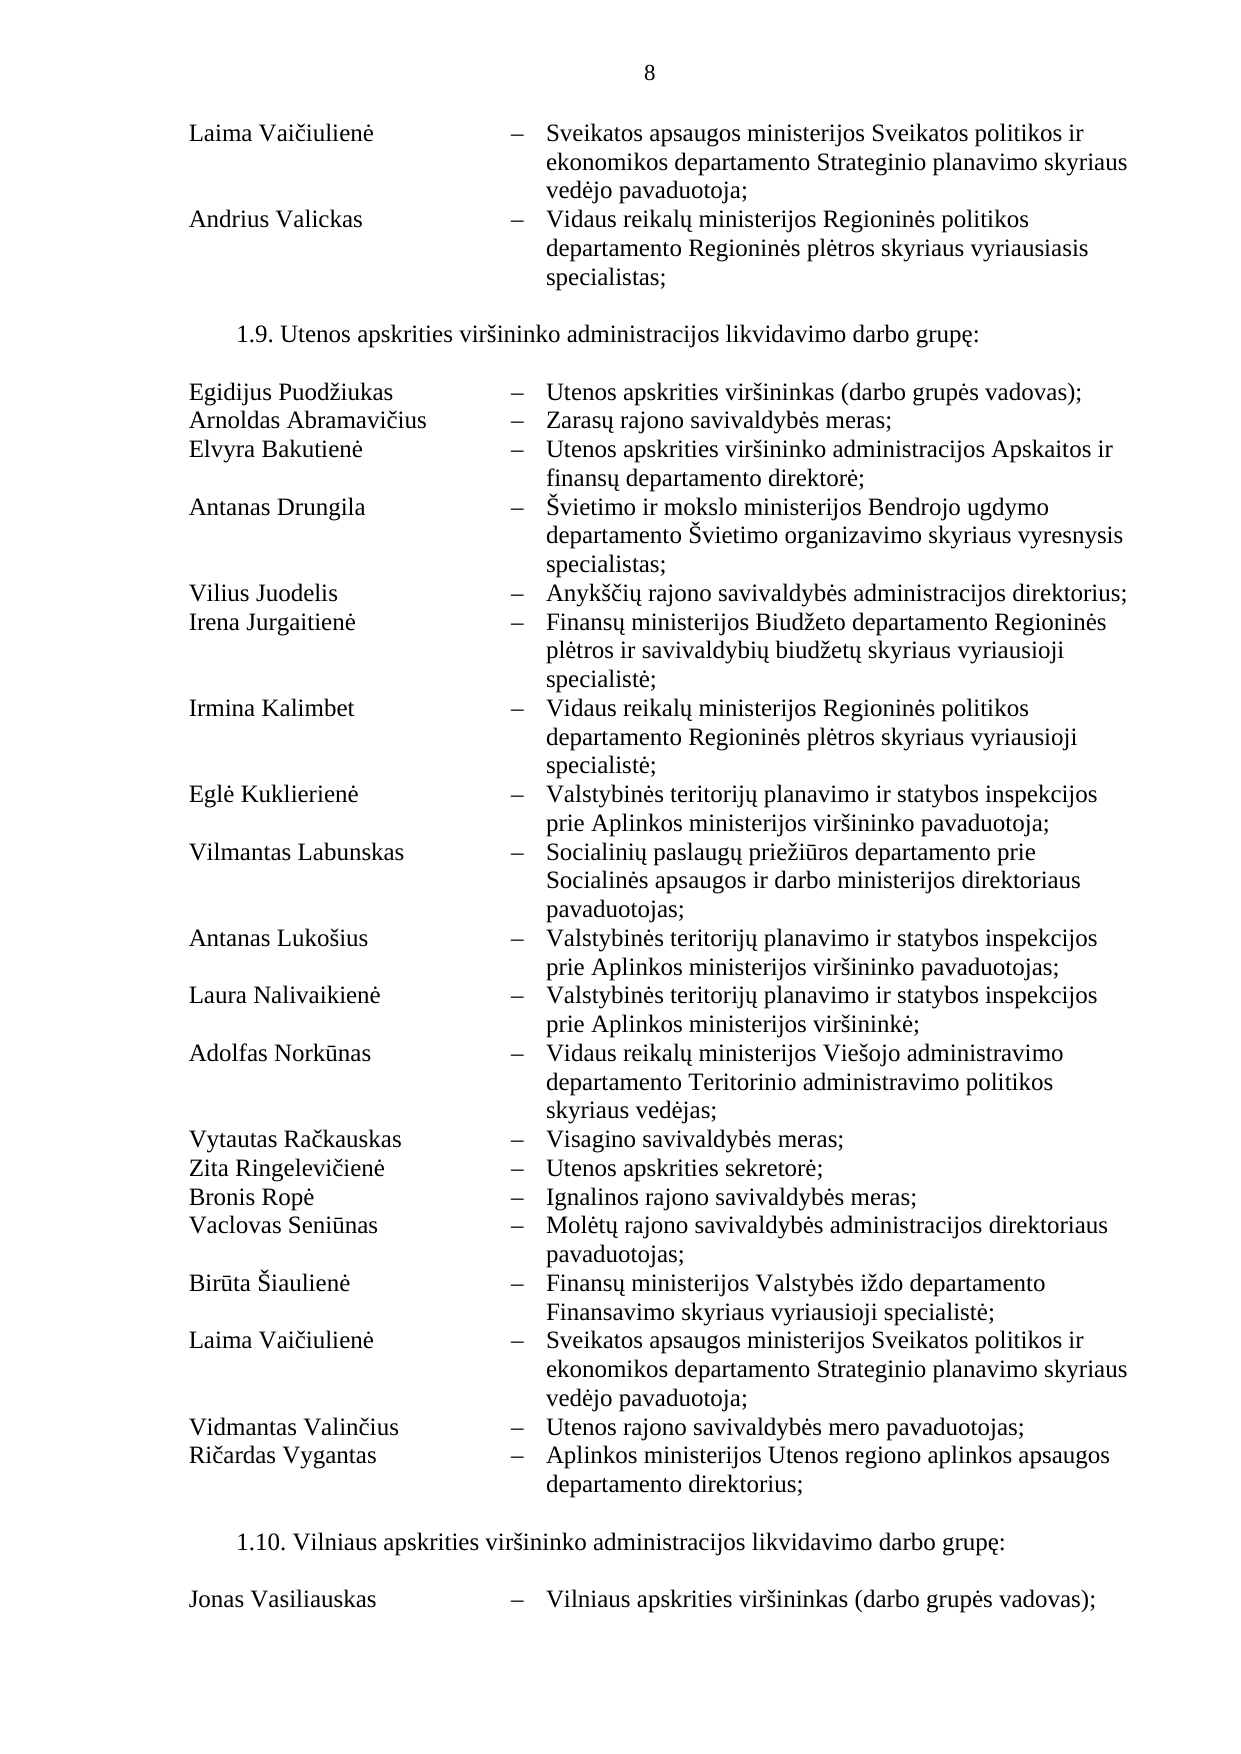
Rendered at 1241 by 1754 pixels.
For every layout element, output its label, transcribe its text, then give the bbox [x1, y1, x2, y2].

table_cell Vaclovas Seniūnas [177, 1211, 499, 1268]
table_cell Valstybinės teritorijų planavimo ir statybos inspekcijos prie Aplinkos ministerijos viršininkė; [535, 981, 1144, 1038]
table_cell Valstybinės teritorijų planavimo ir statybos inspekcijos prie Aplinkos ministerijos viršininko pavaduotoja; [535, 779, 1144, 837]
table_cell Eglė Kuklierienė [177, 779, 499, 837]
table_header Jonas Vasiliauskas [177, 1584, 499, 1613]
table_cell – [500, 406, 534, 434]
table_cell Irena Jurgaitienė [177, 607, 499, 693]
table_cell Vidmantas Valinčius [177, 1412, 499, 1441]
table_cell Molėtų rajono savivaldybės administracijos direktoriaus pavaduotojas; [535, 1211, 1144, 1268]
table_cell Zita Ringelevičienė [177, 1153, 499, 1182]
table_cell Vilius Juodelis [177, 578, 499, 607]
table_cell Laima Vaičiulienė [177, 1326, 499, 1412]
table_cell – [500, 1153, 534, 1182]
table_cell Finansų ministerijos Valstybės iždo departamento Finansavimo skyriaus vyriausioji specialistė; [535, 1268, 1144, 1326]
table_cell – [500, 1124, 534, 1153]
table_header – [500, 377, 534, 406]
table_cell – [500, 779, 534, 837]
table_cell Antanas Drungila [177, 492, 499, 578]
table_cell Laima Vaičiulienė [177, 118, 499, 204]
table_header Utenos apskrities viršininkas (darbo grupės vadovas); [535, 377, 1144, 406]
table_cell Laura Nalivaikienė [177, 981, 499, 1038]
table_cell – [500, 837, 534, 923]
table_cell Bronis Ropė [177, 1182, 499, 1211]
table_header Vilniaus apskrities viršininkas (darbo grupės vadovas); [535, 1584, 1144, 1613]
table_header – [500, 1584, 534, 1613]
table_cell Valstybinės teritorijų planavimo ir statybos inspekcijos prie Aplinkos ministerijos viršininko pavaduotojas; [535, 923, 1144, 981]
table_cell Utenos rajono savivaldybės mero pavaduotojas; [535, 1412, 1144, 1441]
table_cell Arnoldas Abramavičius [177, 406, 499, 434]
table_cell – [500, 1182, 534, 1211]
table_cell Birūta Šiaulienė [177, 1268, 499, 1326]
table_cell – [500, 693, 534, 779]
table_cell – [500, 492, 534, 578]
table_cell – [500, 607, 534, 693]
table_cell Sveikatos apsaugos ministerijos Sveikatos politikos ir ekonomikos departamento Strateginio planavimo skyriaus vedėjo pavaduotoja; [535, 1326, 1144, 1412]
table_cell – [500, 434, 534, 492]
table_cell – [500, 118, 534, 204]
text 1.9. Utenos apskrities viršininko administracijos likvidavimo darbo grupę: [177, 319, 1122, 348]
table_cell Ignalinos rajono savivaldybės meras; [535, 1182, 1144, 1211]
table_cell Anykščių rajono savivaldybės administracijos direktorius; [535, 578, 1144, 607]
table_cell Vilmantas Labunskas [177, 837, 499, 923]
table_cell Finansų ministerijos Biudžeto departamento Regioninės plėtros ir savivaldybių biudžetų skyriaus vyriausioji specialistė; [535, 607, 1144, 693]
table_cell – [500, 1326, 534, 1412]
table_cell Irmina Kalimbet [177, 693, 499, 779]
table_cell – [500, 578, 534, 607]
table_cell – [500, 1211, 534, 1268]
table_cell Vidaus reikalų ministerijos Viešojo administravimo departamento Teritorinio administravimo politikos skyriaus vedėjas; [535, 1038, 1144, 1124]
table_cell Andrius Valickas [177, 204, 499, 291]
table_cell – [500, 204, 534, 291]
table_cell Visagino savivaldybės meras; [535, 1124, 1144, 1153]
table_cell Utenos apskrities sekretorė; [535, 1153, 1144, 1182]
table_cell Švietimo ir mokslo ministerijos Bendrojo ugdymo departamento Švietimo organizavimo skyriaus vyresnysis specialistas; [535, 492, 1144, 578]
table_cell Zarasų rajono savivaldybės meras; [535, 406, 1144, 434]
table_cell – [500, 1268, 534, 1326]
table_cell Aplinkos ministerijos Utenos regiono aplinkos apsaugos departamento direktorius; [535, 1441, 1144, 1498]
table_cell – [500, 1441, 534, 1498]
table_cell Socialinių paslaugų priežiūros departamento prie Socialinės apsaugos ir darbo ministerijos direktoriaus pavaduotojas; [535, 837, 1144, 923]
table_cell Antanas Lukošius [177, 923, 499, 981]
table_cell – [500, 981, 534, 1038]
table_cell – [500, 1412, 534, 1441]
table_cell Ričardas Vygantas [177, 1441, 499, 1498]
table_header Egidijus Puodžiukas [177, 377, 499, 406]
table_cell Vidaus reikalų ministerijos Regioninės politikos departamento Regioninės plėtros skyriaus vyriausioji specialistė; [535, 693, 1144, 779]
table_cell Elvyra Bakutienė [177, 434, 499, 492]
table_cell Utenos apskrities viršininko administracijos Apskaitos ir finansų departamento direktorė; [535, 434, 1144, 492]
table_cell Vidaus reikalų ministerijos Regioninės politikos departamento Regioninės plėtros skyriaus vyriausiasis specialistas; [535, 204, 1144, 291]
table_cell Vytautas Račkauskas [177, 1124, 499, 1153]
table_cell – [500, 1038, 534, 1124]
table_cell Adolfas Norkūnas [177, 1038, 499, 1124]
table_cell Sveikatos apsaugos ministerijos Sveikatos politikos ir ekonomikos departamento Strateginio planavimo skyriaus vedėjo pavaduotoja; [535, 118, 1144, 204]
table_cell – [500, 923, 534, 981]
text 1.10. Vilniaus apskrities viršininko administracijos likvidavimo darbo grupę: [177, 1527, 1122, 1556]
